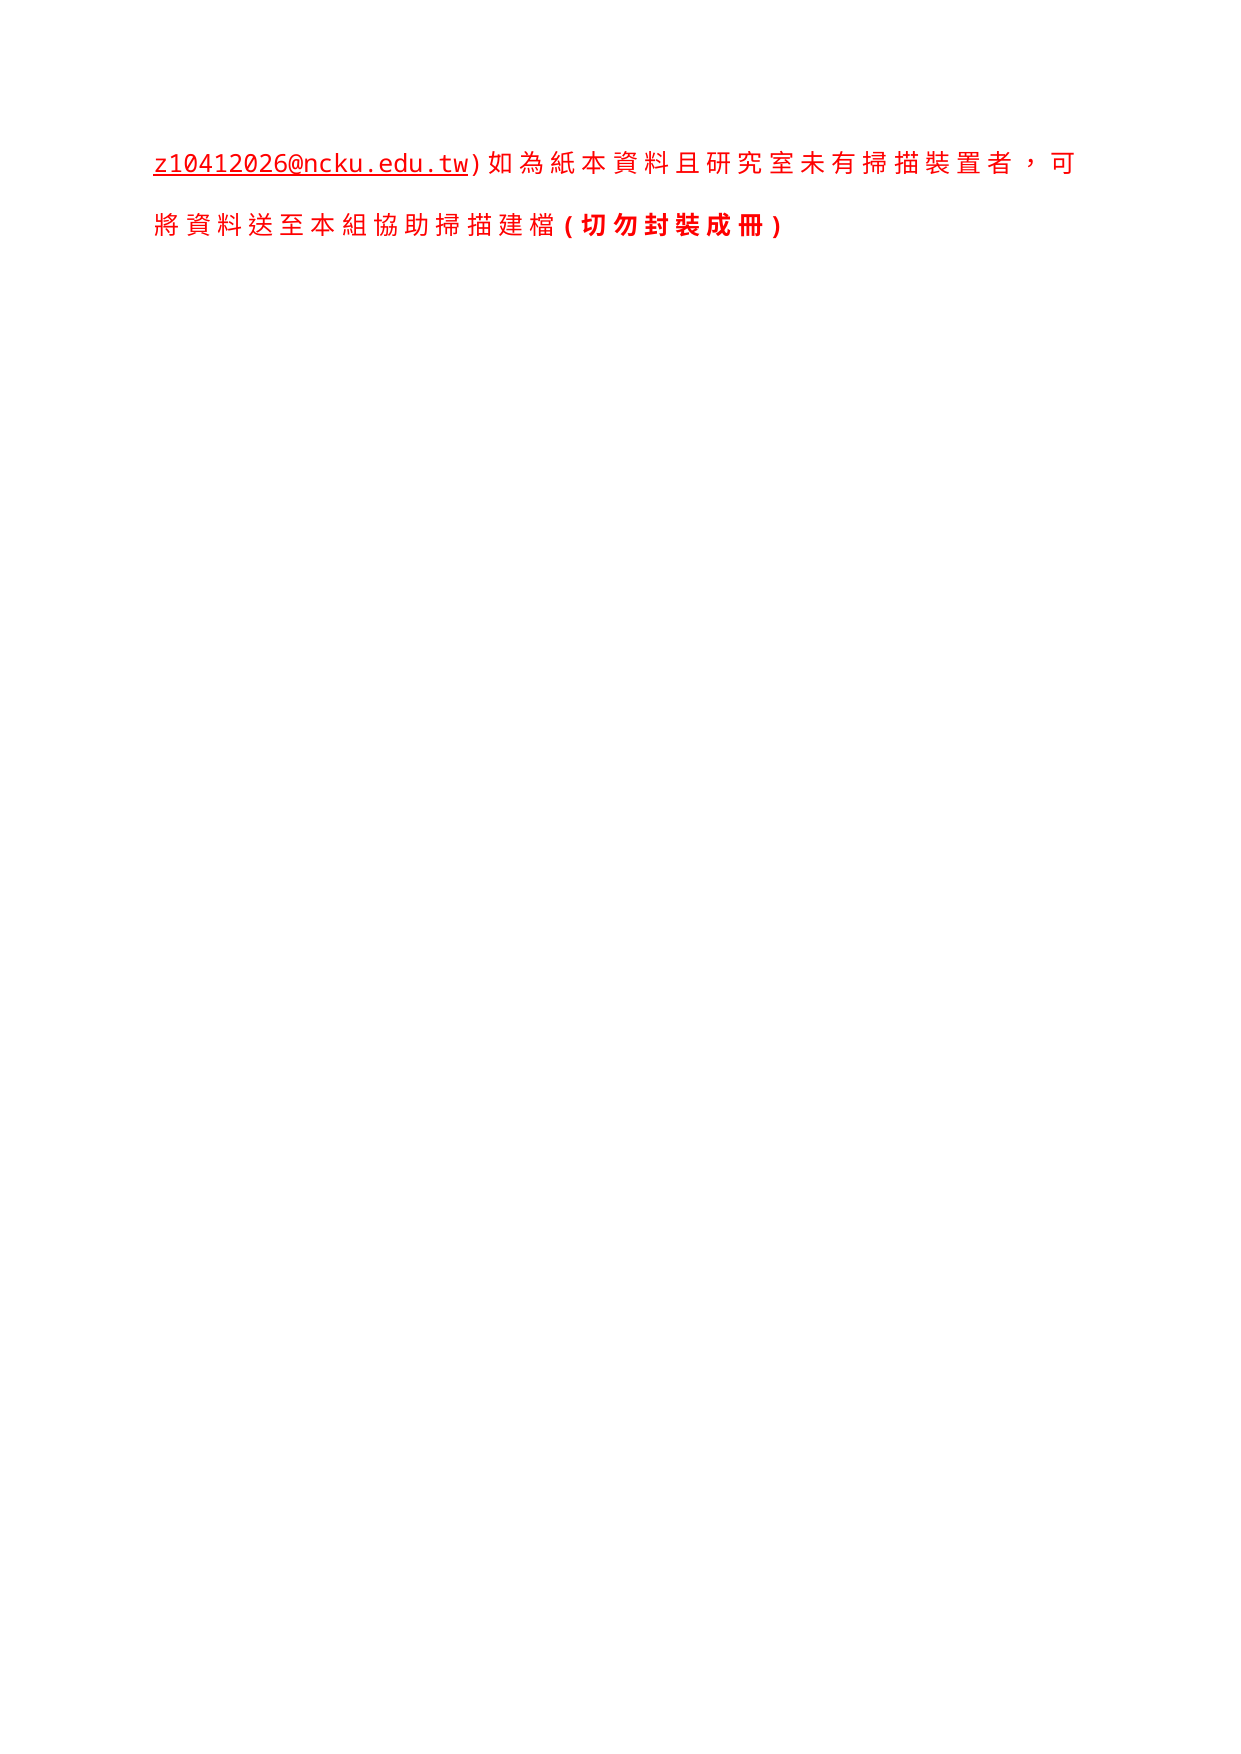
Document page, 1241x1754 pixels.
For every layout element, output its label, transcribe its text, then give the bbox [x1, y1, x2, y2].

text z10412026@ncku.edu.tw)如為紙本資料且研究室未有掃描裝置者，可將資料送至本組協助掃描建檔(切勿封裝成冊) [151, 119, 1089, 244]
